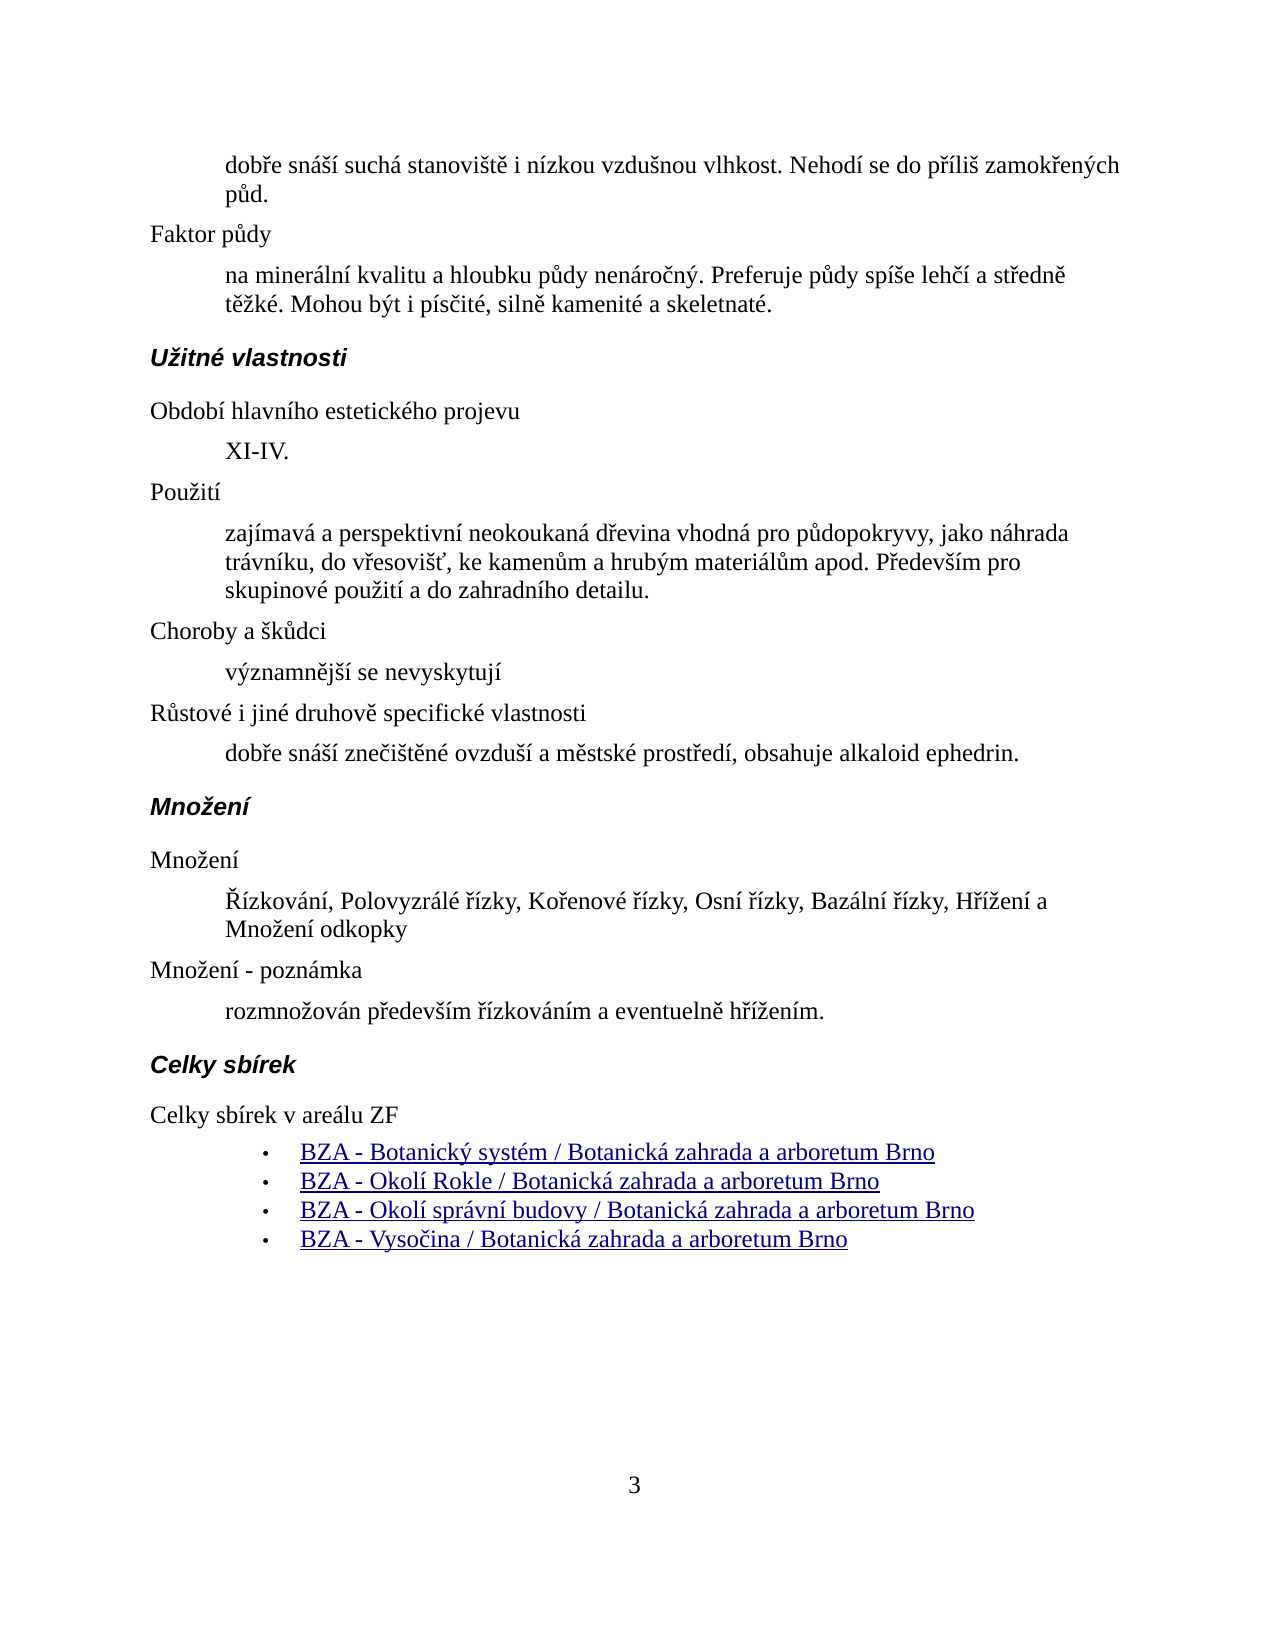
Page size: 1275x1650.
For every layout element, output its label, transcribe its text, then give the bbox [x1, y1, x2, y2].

text XI-IV. [225, 436, 1125, 465]
text rozmnožován především řízkováním a eventuelně hřížením. [225, 996, 1125, 1025]
subtitle Množení [150, 792, 1125, 821]
text Růstové i jiné druhově specifické vlastnosti [150, 698, 1125, 726]
text Celky sbírek v areálu ZF [150, 1100, 1125, 1128]
text významnější se nevyskytují [225, 657, 1125, 686]
list BZA - Okolí správní budovy / Botanická zahrada a arboretum Brno [262, 1195, 1125, 1224]
text Množení - poznámka [150, 955, 1125, 984]
text zajímavá a perspektivní neokoukaná dřevina vhodná pro půdopokryvy, jako náhrada trávníku, do vřesovišť, ke kamenům a hrubým materiálům apod. Především pro skupinové použití a do zahradního detailu. [225, 518, 1125, 604]
text Choroby a škůdci [150, 616, 1125, 645]
text Období hlavního estetického projevu [150, 396, 1125, 424]
text dobře snáší suchá stanoviště i nízkou vzdušnou vlhkost. Nehodí se do příliš zamokřených půd. [225, 150, 1125, 207]
list BZA - Okolí Rokle / Botanická zahrada a arboretum Brno [262, 1166, 1125, 1195]
subtitle Užitné vlastnosti [150, 343, 1125, 371]
text na minerální kvalitu a hloubku půdy nenáročný. Preferuje půdy spíše lehčí a středně těžké. Mohou být i písčité, silně kamenité a skeletnaté. [225, 260, 1125, 318]
text Faktor půdy [150, 219, 1125, 248]
text Množení [150, 845, 1125, 874]
text Použití [150, 477, 1125, 506]
text Řízkování, Polovyzrálé řízky, Kořenové řízky, Osní řízky, Bazální řízky, Hřížení a Množení odkopky [225, 886, 1125, 943]
text dobře snáší znečištěné ovzduší a městské prostředí, obsahuje alkaloid ephedrin. [225, 738, 1125, 767]
list BZA - Botanický systém / Botanická zahrada a arboretum Brno [262, 1137, 1125, 1166]
subtitle Celky sbírek [150, 1050, 1125, 1078]
list BZA - Vysočina / Botanická zahrada a arboretum Brno [262, 1224, 1125, 1252]
